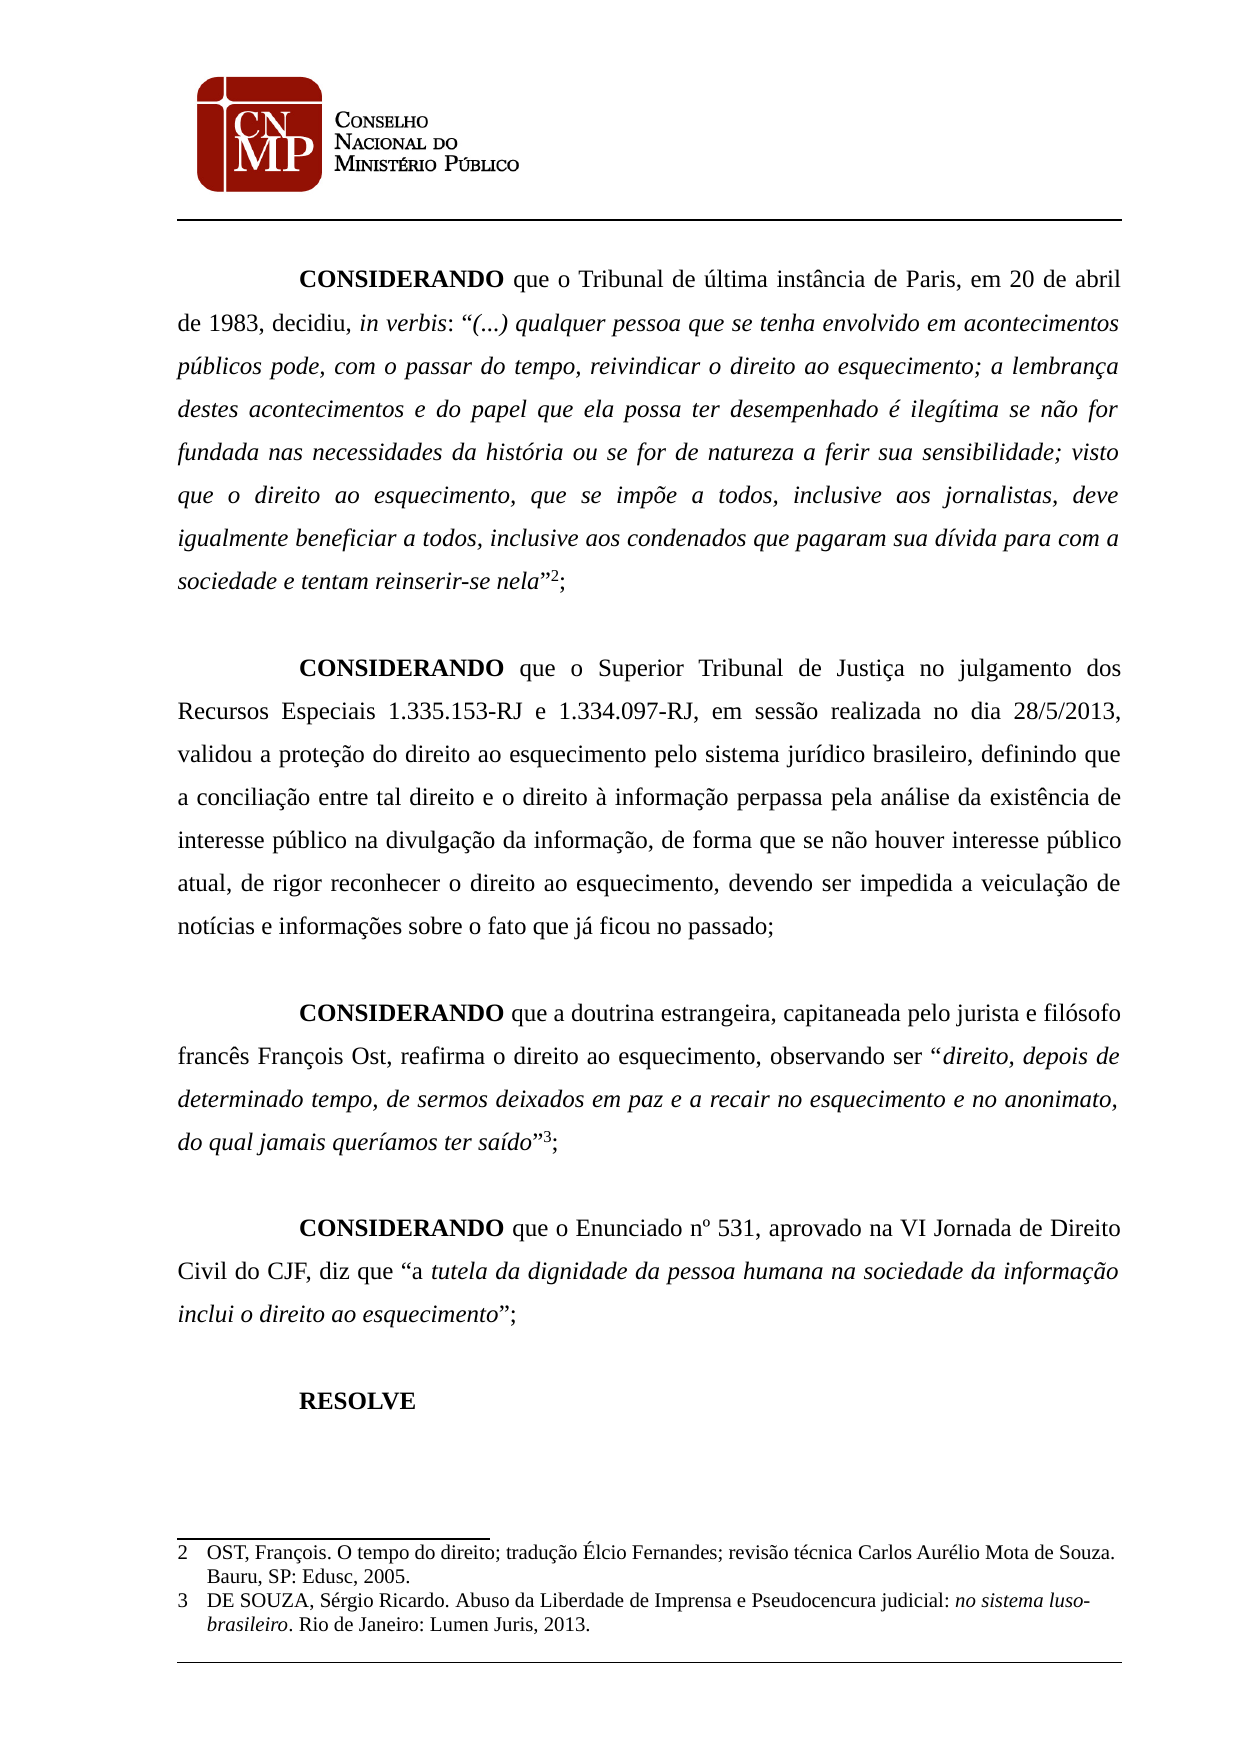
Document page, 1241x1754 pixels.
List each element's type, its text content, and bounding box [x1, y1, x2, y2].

text DE SOUZA, Sérgio Ricardo. Abuso da Liberdade de Imprensa e Pseudocencura judicial: no sistema luso-brasileiro. Rio de Janeiro: Lumen Juris, 2013. [177, 1588, 1122, 1636]
text CONSIDERANDO que o Superior Tribunal de Justiça no julgamento dos Recursos Especiais 1.335.153-RJ e 1.334.097-RJ, em sessão realizada no dia 28/5/2013, validou a proteção do direito ao esquecimento pelo sistema jurídico brasileiro, definindo que a conciliação entre tal direito e o direito à informação perpassa pela análise da existência de interesse público na divulgação da informação, de forma que se não houver interesse público atual, de rigor reconhecer o direito ao esquecimento, devendo ser impedida a veiculação de notícias e informações sobre o fato que já ficou no passado; [177, 653, 1122, 940]
text CONSIDERANDO que a doutrina estrangeira, capitaneada pelo jurista e filósofo francês François Ost, reafirma o direito ao esquecimento, observando ser “direito, depois de determinado tempo, de sermos deixados em paz e a recair no esquecimento e no anonimato, do qual jamais queríamos ter saído”; [177, 998, 1122, 1156]
text OST, François. O tempo do direito; tradução Élcio Fernandes; revisão técnica Carlos Aurélio Mota de Souza. Bauru, SP: Edusc, 2005. [177, 1539, 1122, 1588]
text CONSIDERANDO que o Tribunal de última instância de Paris, em 20 de abril de 1983, decidiu, in verbis: “(...) qualquer pessoa que se tenha envolvido em acontecimentos públicos pode, com o passar do tempo, reivindicar o direito ao esquecimento; a lembrança destes acontecimentos e do papel que ela possa ter desempenhado é ilegítima se não for fundada nas necessidades da história ou se for de natureza a ferir sua sensibilidade; visto que o direito ao esquecimento, que se impõe a todos, inclusive aos jornalistas, deve igualmente beneficiar a todos, inclusive aos condenados que pagaram sua dívida para com a sociedade e tentam reinserir-se nela”; [177, 264, 1122, 595]
text CONSIDERANDO que o Enunciado nº 531, aprovado na VI Jornada de Direito Civil do CJF, diz que “a tutela da dignidade da pessoa humana na sociedade da informação inclui o direito ao esquecimento”; [177, 1213, 1122, 1328]
text RESOLVE [177, 1386, 1122, 1414]
picture [175, 59, 533, 210]
